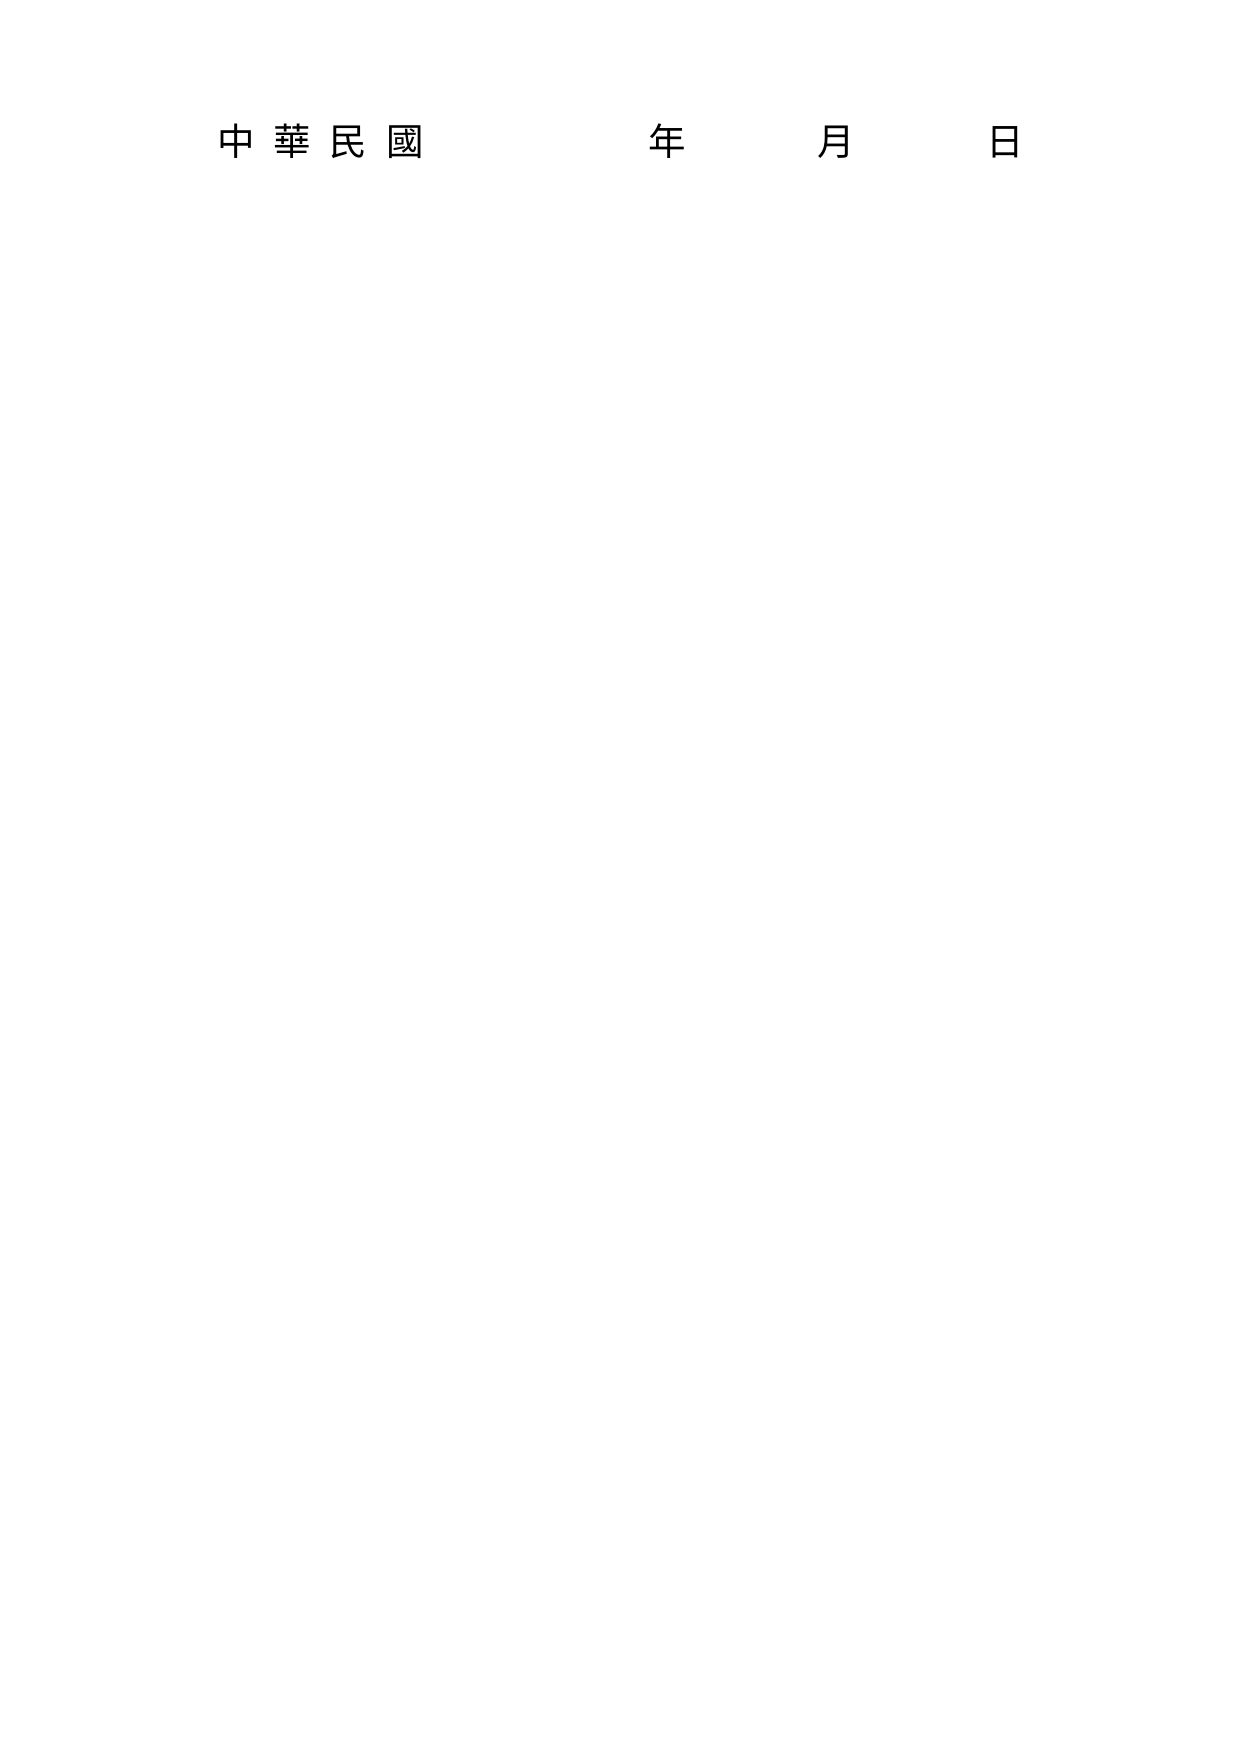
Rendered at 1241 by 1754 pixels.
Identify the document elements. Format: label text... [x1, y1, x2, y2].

text 中 華 民 國 年 月 日 [130, 97, 1110, 160]
